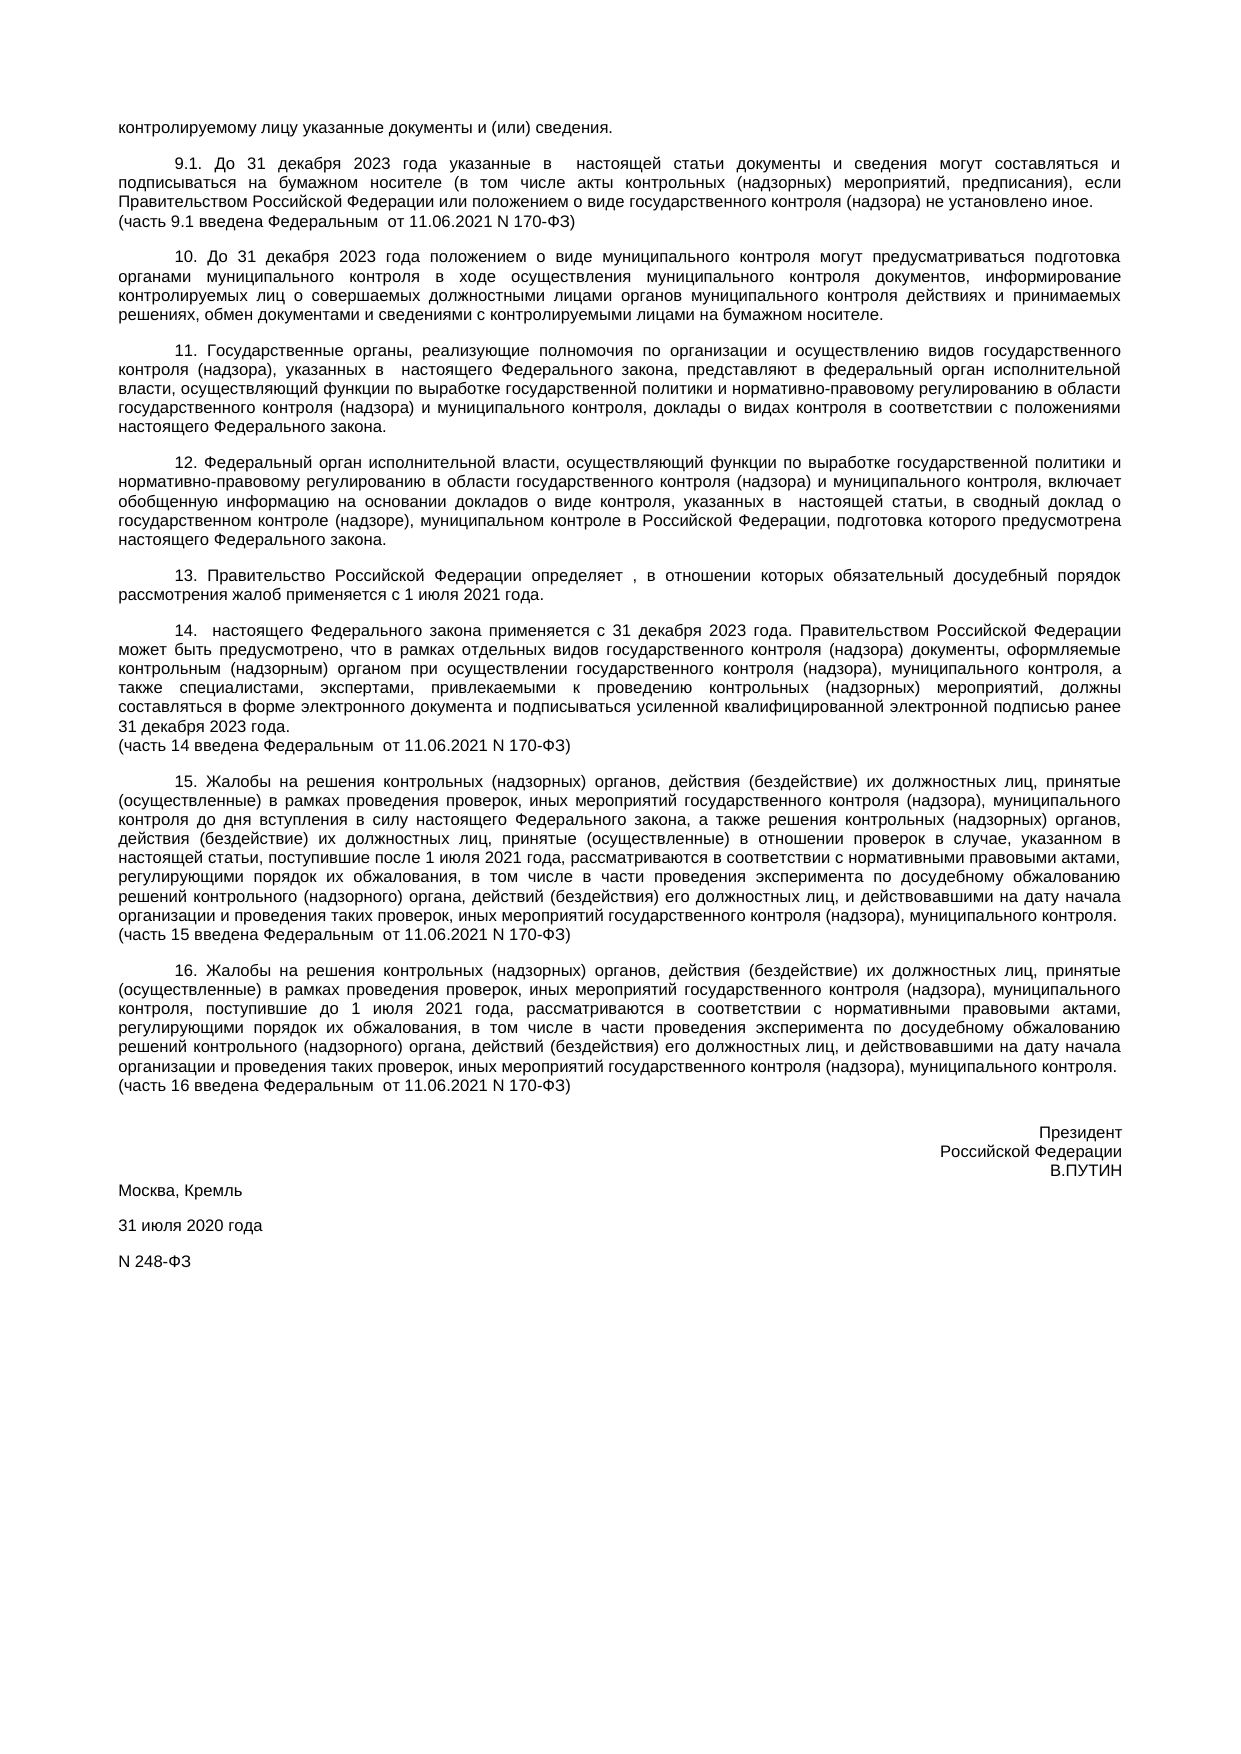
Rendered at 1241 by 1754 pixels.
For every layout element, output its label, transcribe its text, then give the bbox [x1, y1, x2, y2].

text Москва, Кремль [118, 1180, 1122, 1199]
text 12. Федеральный орган исполнительной власти, осуществляющий функции по выработке государственной политики и нормативно-правовому регулированию в области государственного контроля (надзора) и муниципального контроля, включает обобщенную информацию на основании докладов о виде контроля, указанных в настоящей статьи, в сводный доклад о государственном контроле (надзоре), муниципальном контроле в Российской Федерации, подготовка которого предусмотрена настоящего Федерального закона. [118, 453, 1122, 549]
text 10. До 31 декабря 2023 года положением о виде муниципального контроля могут предусматриваться подготовка органами муниципального контроля в ходе осуществления муниципального контроля документов, информирование контролируемых лиц о совершаемых должностными лицами органов муниципального контроля действиях и принимаемых решениях, обмен документами и сведениями с контролируемыми лицами на бумажном носителе. [118, 247, 1122, 324]
text (часть 16 введена Федеральным от 11.06.2021 N 170-ФЗ) [118, 1076, 1122, 1095]
text В.ПУТИН [118, 1161, 1122, 1180]
text (часть 15 введена Федеральным от 11.06.2021 N 170-ФЗ) [118, 925, 1122, 944]
text (часть 14 введена Федеральным от 11.06.2021 N 170-ФЗ) [118, 736, 1122, 755]
text 11. Государственные органы, реализующие полномочия по организации и осуществлению видов государственного контроля (надзора), указанных в настоящего Федерального закона, представляют в федеральный орган исполнительной власти, осуществляющий функции по выработке государственной политики и нормативно-правовому регулированию в области государственного контроля (надзора) и муниципального контроля, доклады о видах контроля в соответствии с положениями настоящего Федерального закона. [118, 341, 1122, 436]
text контролируемому лицу указанные документы и (или) сведения. [118, 118, 1122, 137]
text 15. Жалобы на решения контрольных (надзорных) органов, действия (бездействие) их должностных лиц, принятые (осуществленные) в рамках проведения проверок, иных мероприятий государственного контроля (надзора), муниципального контроля до дня вступления в силу настоящего Федерального закона, а также решения контрольных (надзорных) органов, действия (бездействие) их должностных лиц, принятые (осуществленные) в отношении проверок в случае, указанном в настоящей статьи, поступившие после 1 июля 2021 года, рассматриваются в соответствии с нормативными правовыми актами, регулирующими порядок их обжалования, в том числе в части проведения эксперимента по досудебному обжалованию решений контрольного (надзорного) органа, действий (бездействия) его должностных лиц, и действовавшими на дату начала организации и проведения таких проверок, иных мероприятий государственного контроля (надзора), муниципального контроля. [118, 771, 1122, 925]
text 16. Жалобы на решения контрольных (надзорных) органов, действия (бездействие) их должностных лиц, принятые (осуществленные) в рамках проведения проверок, иных мероприятий государственного контроля (надзора), муниципального контроля, поступившие до 1 июля 2021 года, рассматриваются в соответствии с нормативными правовыми актами, регулирующими порядок их обжалования, в том числе в части проведения эксперимента по досудебному обжалованию решений контрольного (надзорного) органа, действий (бездействия) его должностных лиц, и действовавшими на дату начала организации и проведения таких проверок, иных мероприятий государственного контроля (надзора), муниципального контроля. [118, 961, 1122, 1076]
text 31 июля 2020 года [118, 1216, 1122, 1235]
text (часть 9.1 введена Федеральным от 11.06.2021 N 170-ФЗ) [118, 211, 1122, 231]
text 14. настоящего Федерального закона применяется с 31 декабря 2023 года. Правительством Российской Федерации может быть предусмотрено, что в рамках отдельных видов государственного контроля (надзора) документы, оформляемые контрольным (надзорным) органом при осуществлении государственного контроля (надзора), муниципального контроля, а также специалистами, экспертами, привлекаемыми к проведению контрольных (надзорных) мероприятий, должны составляться в форме электронного документа и подписываться усиленной квалифицированной электронной подписью ранее 31 декабря 2023 года. [118, 621, 1122, 736]
text 9.1. До 31 декабря 2023 года указанные в настоящей статьи документы и сведения могут составляться и подписываться на бумажном носителе (в том числе акты контрольных (надзорных) мероприятий, предписания), если Правительством Российской Федерации или положением о виде государственного контроля (надзора) не установлено иное. [118, 154, 1122, 211]
text 13. Правительство Российской Федерации определяет , в отношении которых обязательный досудебный порядок рассмотрения жалоб применяется с 1 июля 2021 года. [118, 566, 1122, 604]
text Российской Федерации [118, 1142, 1122, 1161]
text Президент [118, 1123, 1122, 1142]
text N 248-ФЗ [118, 1252, 1122, 1271]
